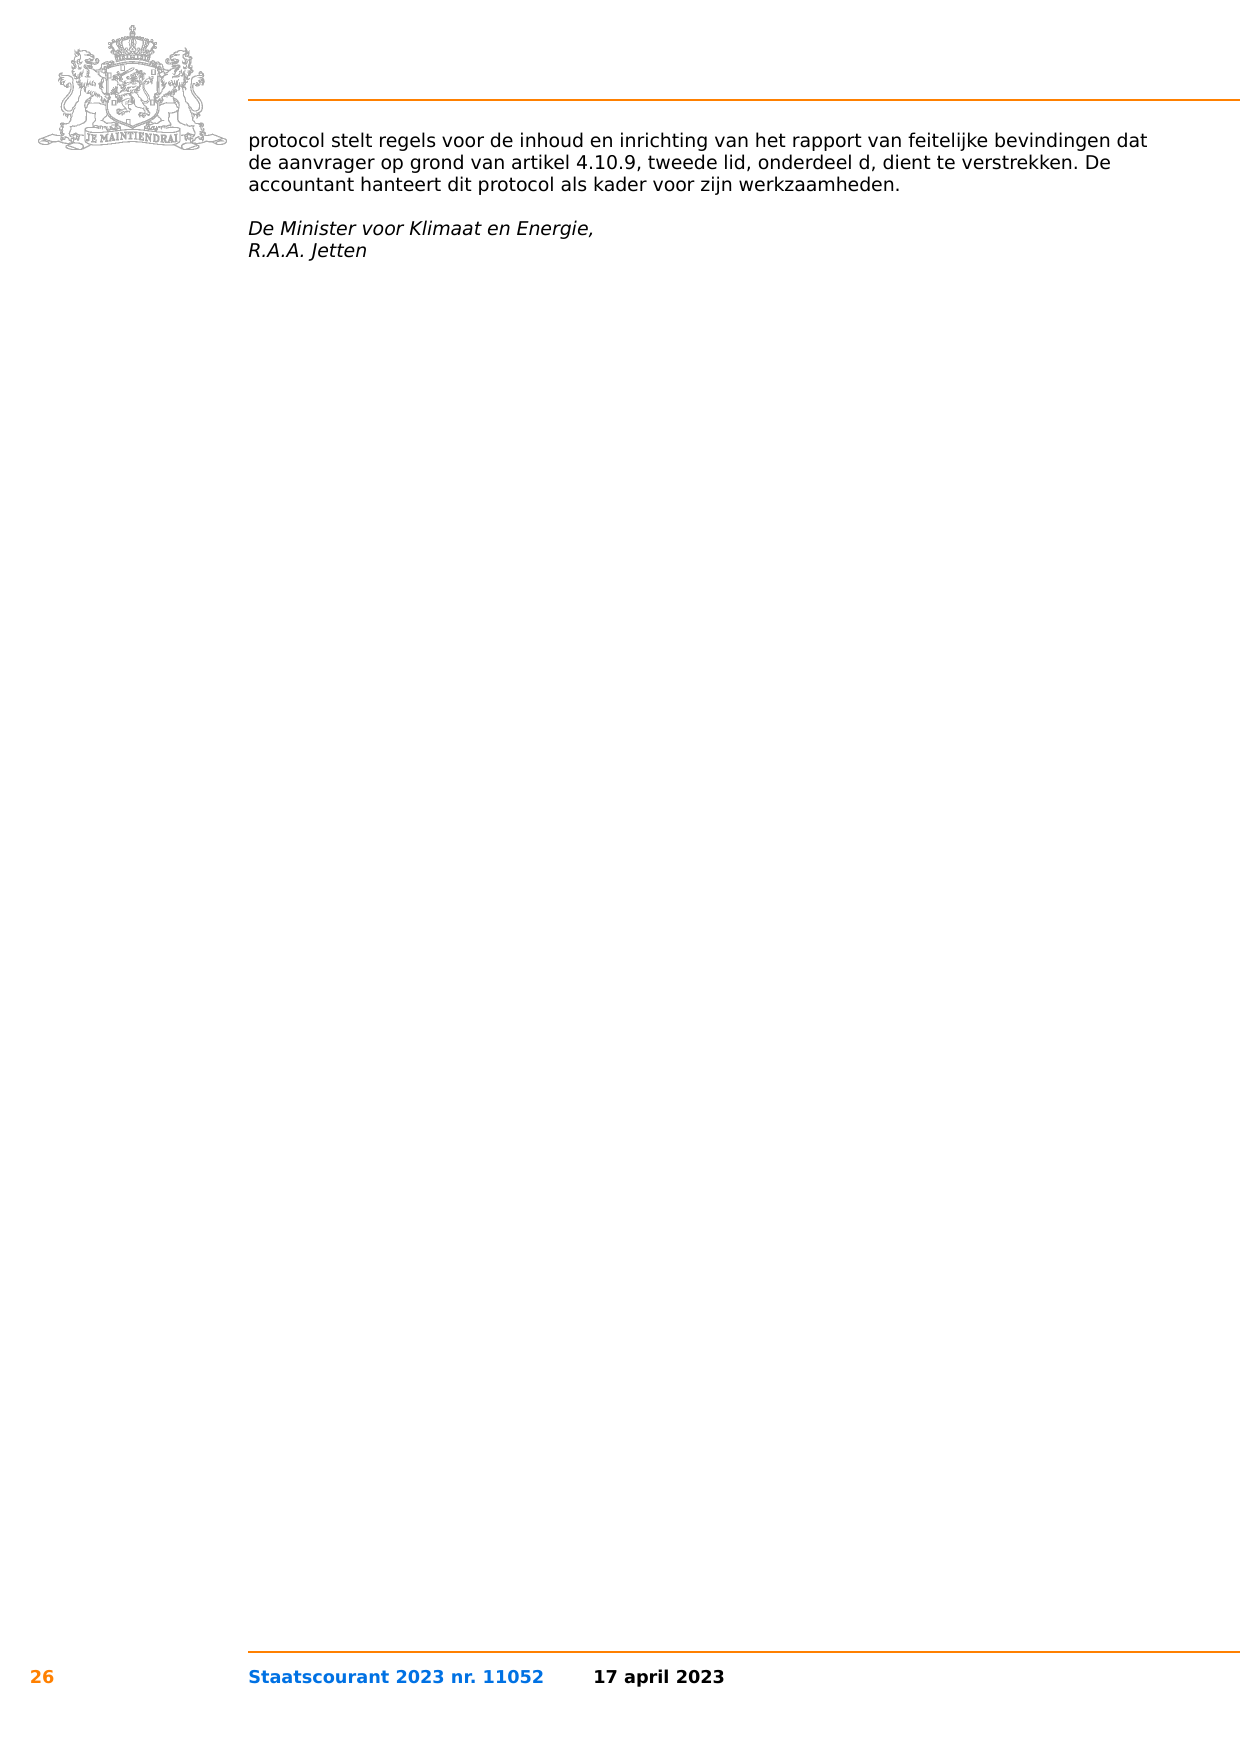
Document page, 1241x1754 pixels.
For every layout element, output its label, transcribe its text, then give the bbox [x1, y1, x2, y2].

text De Minister voor Klimaat en Energie, R.A.A. Jetten [248, 218, 1163, 262]
picture [38, 25, 227, 150]
text protocol stelt regels voor de inhoud en inrichting van het rapport van feitelijke bevindingen dat de aanvrager op grond van artikel 4.10.9, tweede lid, onderdeel d, dient te verstrekken. De accountant hanteert dit protocol als kader voor zijn werkzaamheden. [248, 130, 1163, 196]
